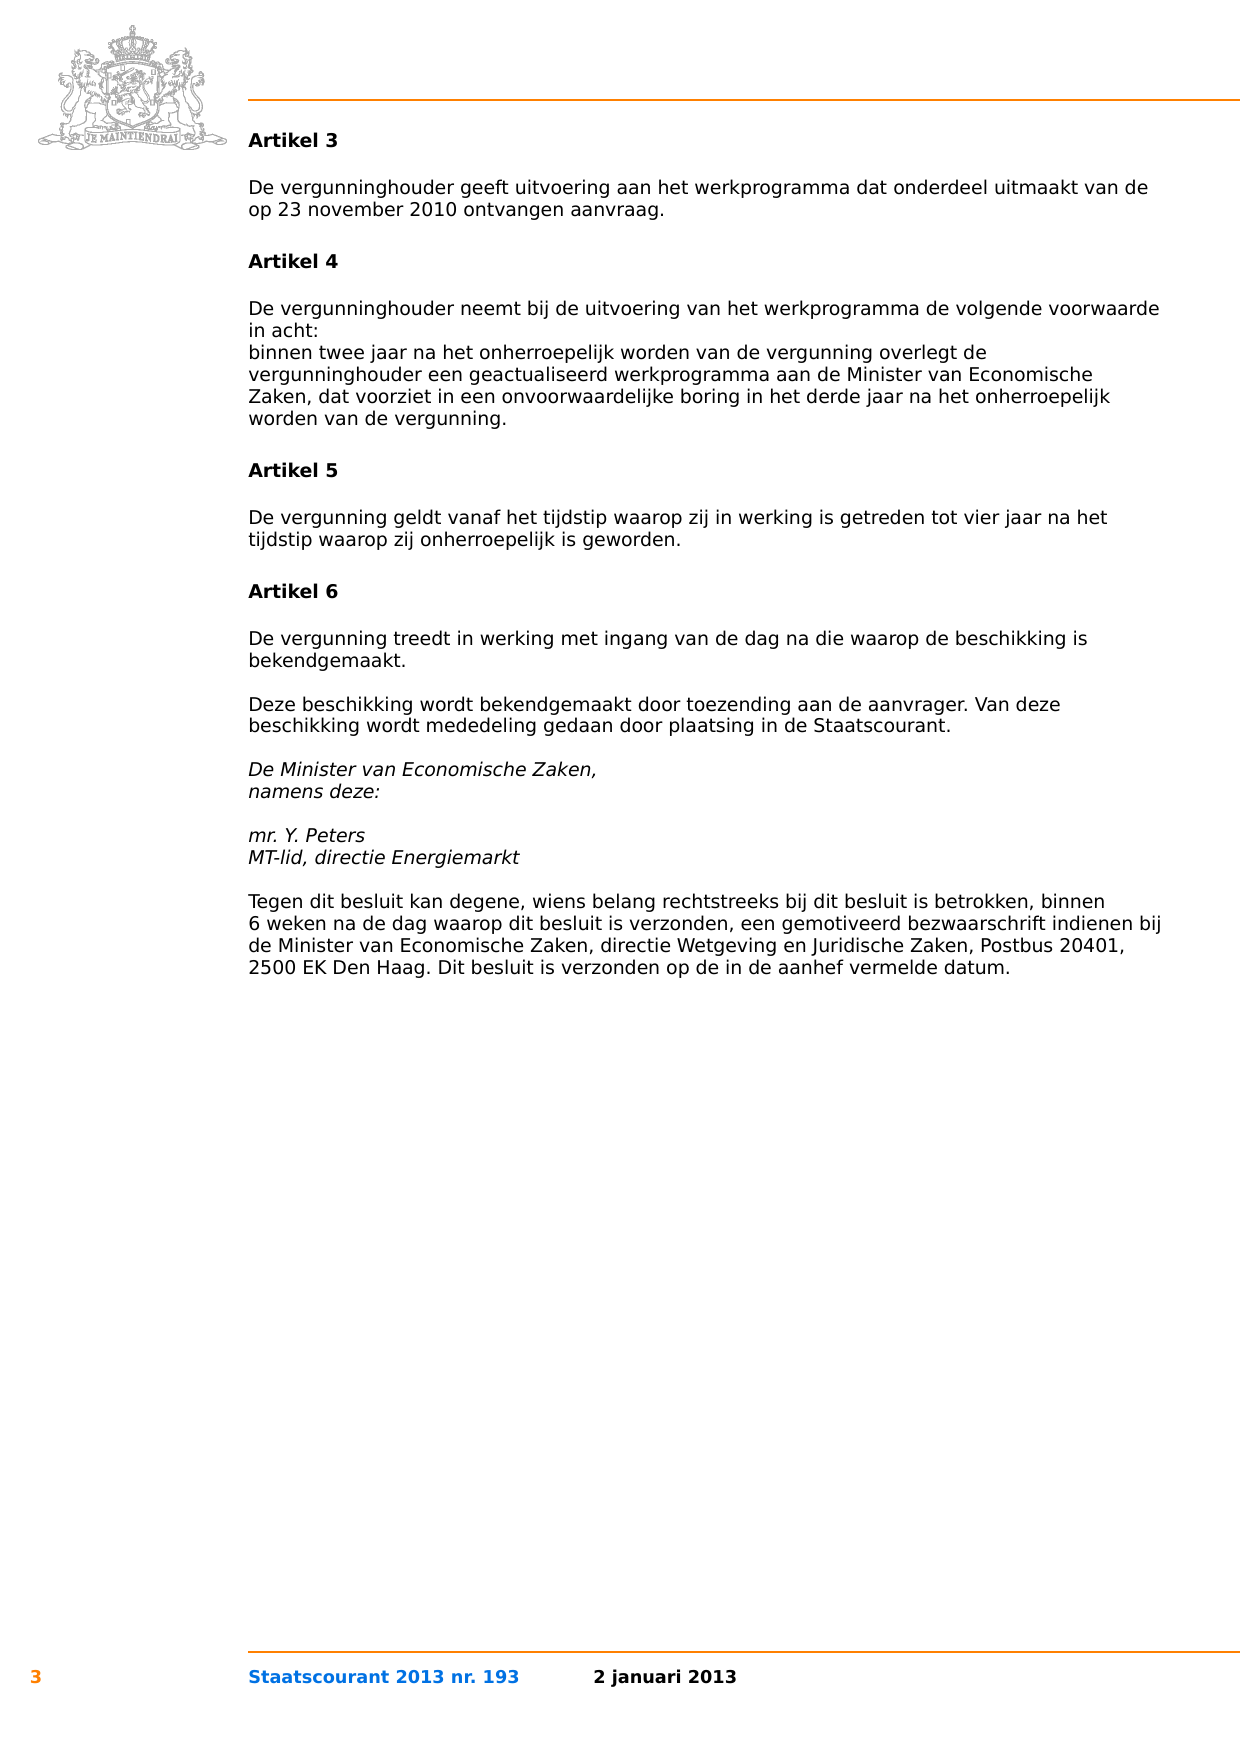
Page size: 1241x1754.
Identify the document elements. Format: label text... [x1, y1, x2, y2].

text De vergunninghouder geeft uitvoering aan het werkprogramma dat onderdeel uitmaakt van de op 23 november 2010 ontvangen aanvraag. [248, 177, 1163, 221]
subtitle Artikel 6 [248, 581, 1163, 603]
text De vergunninghouder neemt bij de uitvoering van het werkprogramma de volgende voorwaarde in acht: [248, 298, 1163, 342]
subtitle Artikel 3 [248, 130, 1163, 152]
text Tegen dit besluit kan degene, wiens belang rechtstreeks bij dit besluit is betrokken, binnen 6 weken na de dag waarop dit besluit is verzonden, een gemotiveerd bezwaarschrift indienen bij de Minister van Economische Zaken, directie Wetgeving en Juridische Zaken, Postbus 20401, 2500 EK Den Haag. Dit besluit is verzonden op de in de aanhef vermelde datum. [248, 891, 1163, 979]
subtitle Artikel 4 [248, 251, 1163, 273]
text De vergunning geldt vanaf het tijdstip waarop zij in werking is getreden tot vier jaar na het tijdstip waarop zij onherroepelijk is geworden. [248, 507, 1163, 551]
subtitle Artikel 5 [248, 460, 1163, 482]
text De Minister van Economische Zaken, namens deze: mr. Y. Peters MT-lid, directie Energiemarkt [248, 759, 1163, 869]
text De vergunning treedt in werking met ingang van de dag na die waarop de beschikking is bekendgemaakt. [248, 628, 1163, 672]
text Deze beschikking wordt bekendgemaakt door toezending aan de aanvrager. Van deze beschikking wordt mededeling gedaan door plaatsing in de Staatscourant. [248, 693, 1163, 737]
picture [38, 25, 227, 150]
text binnen twee jaar na het onherroepelijk worden van de vergunning overlegt de vergunninghouder een geactualiseerd werkprogramma aan de Minister van Economische Zaken, dat voorziet in een onvoorwaardelijke boring in het derde jaar na het onherroepelijk worden van de vergunning. [248, 342, 1163, 430]
